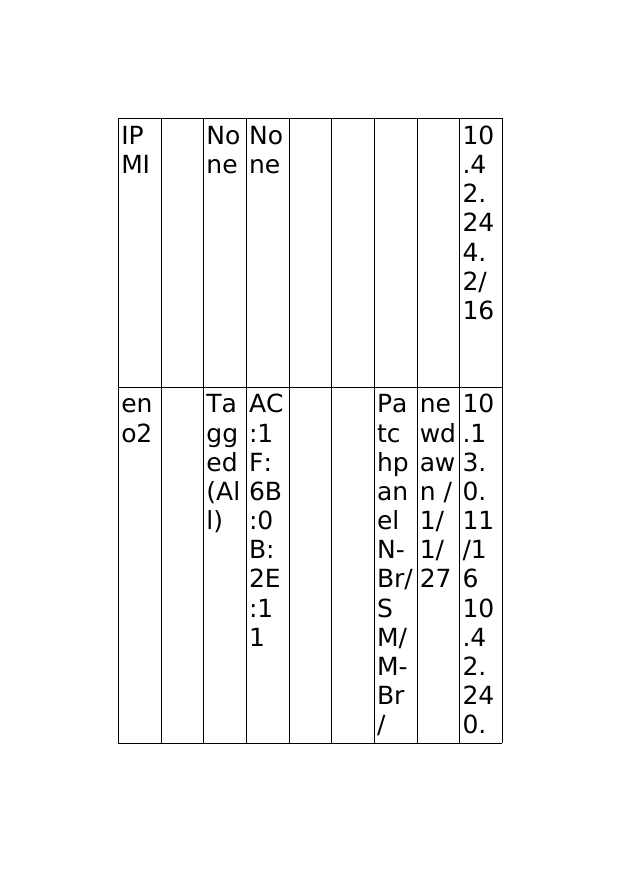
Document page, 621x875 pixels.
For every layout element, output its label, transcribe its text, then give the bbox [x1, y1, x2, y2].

table_cell Patchpanel N-Br/SM/M-Br / [375, 388, 417, 742]
table_cell Tagged (All) [204, 388, 246, 742]
table_cell AC:1F:6B:0B:2E:11 [247, 388, 289, 742]
table_cell [290, 388, 331, 742]
table_cell [375, 119, 417, 387]
table_cell None [204, 119, 246, 387]
table_cell [332, 388, 374, 742]
table_cell newdawn / 1/1/27 [418, 388, 459, 742]
table_cell IPMI [119, 119, 161, 387]
table_cell [418, 119, 459, 387]
table_cell 10.13.0.11/16 10.42.240. [460, 388, 502, 742]
table_cell 10.42.244.2/16 [460, 119, 502, 387]
table_cell [162, 388, 203, 742]
table_cell eno2 [119, 388, 161, 742]
table_cell [162, 119, 203, 387]
table_cell [290, 119, 331, 387]
table_cell [332, 119, 374, 387]
table_cell None [247, 119, 289, 387]
